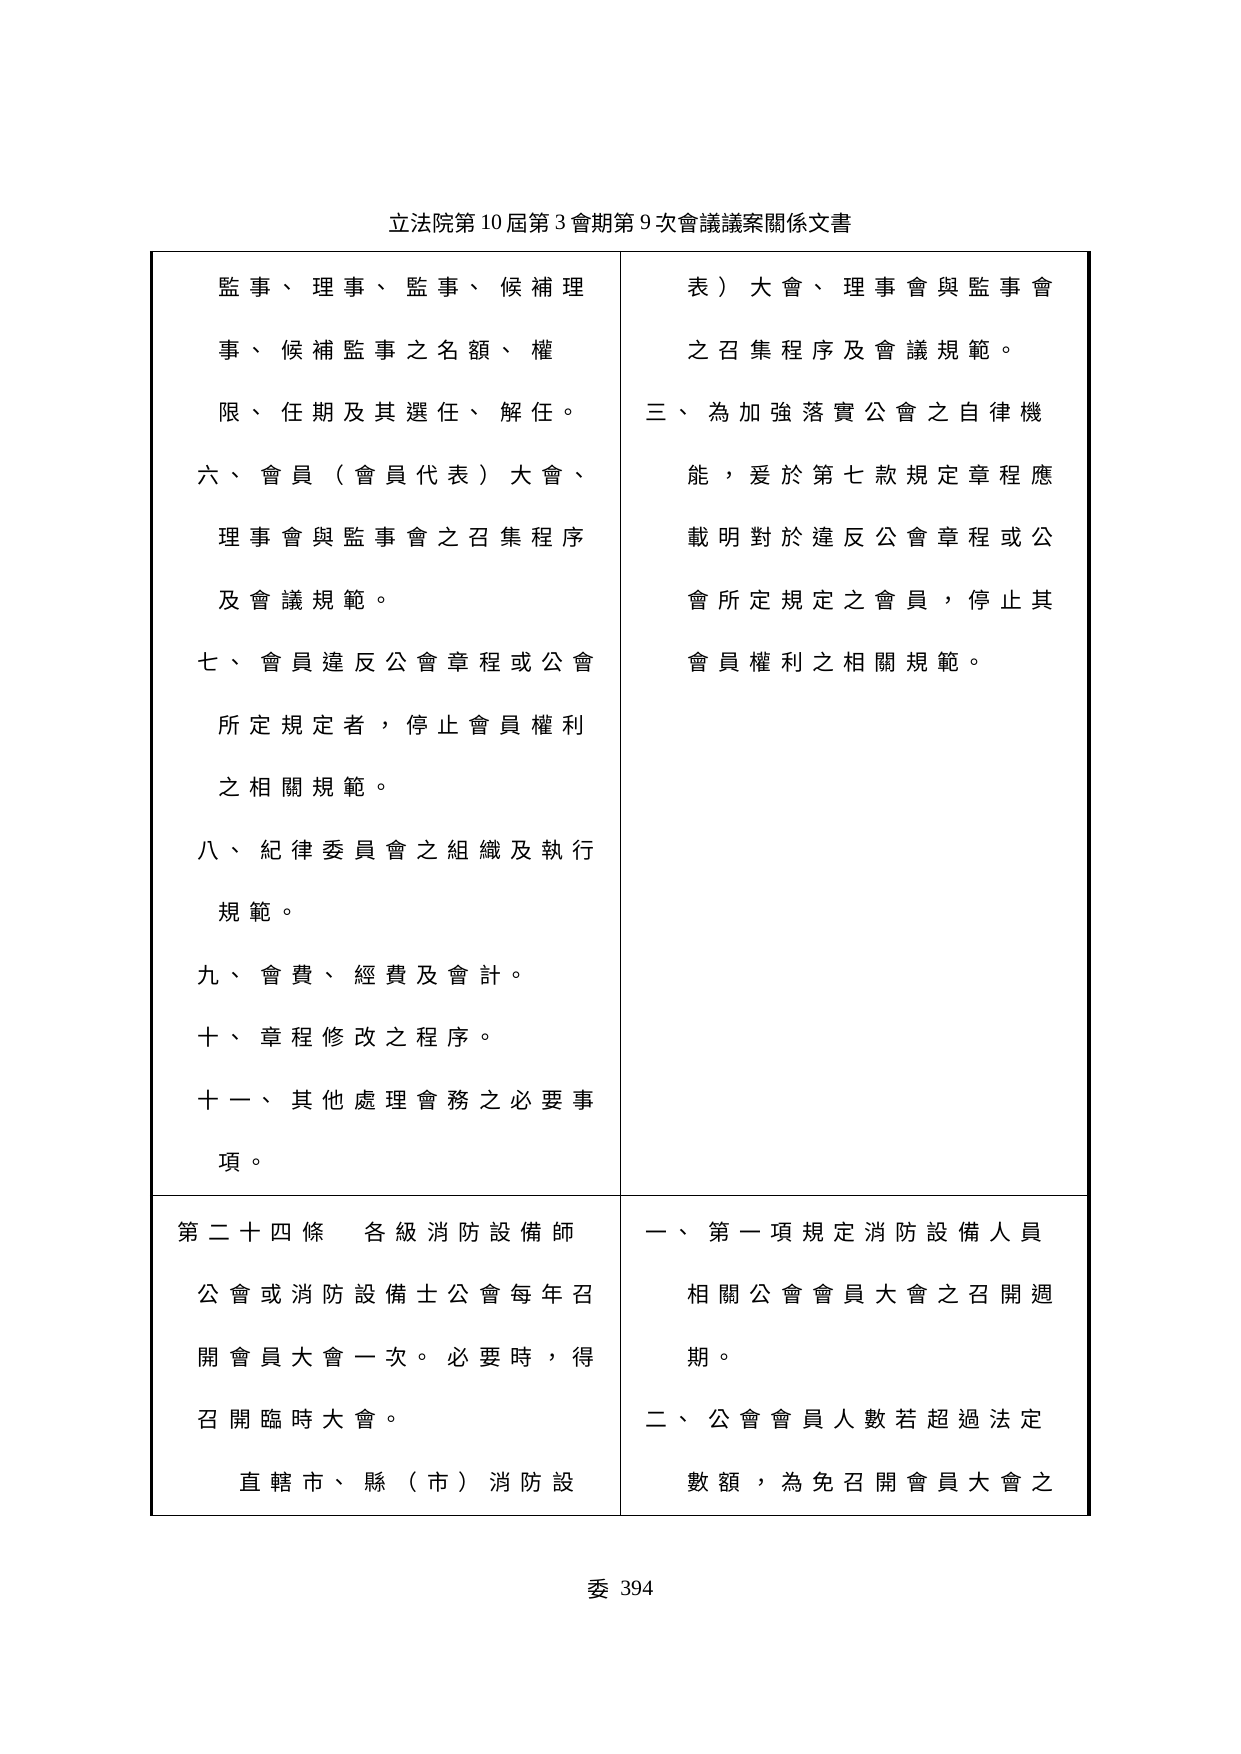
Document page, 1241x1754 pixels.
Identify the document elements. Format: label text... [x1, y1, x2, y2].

table_cell 表）大會、理事會與監事會之召集程序及會議規範。 三、為加強落實公會之自律機能，爰於第七款規定章程應載明對於違反公會章程或公會所定規定之會員，停止其會員權利之相關規範。 [621, 252, 1087, 1195]
table_cell 一、第一項規定消防設備人員相關公會會員大會之召開週期。 二、公會會員人數若超過法定數額，為免召開會員大會之 [621, 1196, 1087, 1514]
table_cell 第二十四條 各級消防設備師公會或消防設備士公會每年召開會員大會一次。必要時，得召開臨時大會。 直轄市、縣（市）消防設 [153, 1196, 620, 1514]
table_cell 監事、理事、監事、候補理事、候補監事之名額、權限、任期及其選任、解任。 六、會員（會員代表）大會、理事會與監事會之召集程序及會議規範。 七、會員違反公會章程或公會所定規定者，停止會員權利之相關規範。 八、紀律委員會之組織及執行規範。 九、會費、經費及會計。 十、章程修改之程序。 十一、其他處理會務之必要事項。 [153, 252, 620, 1195]
